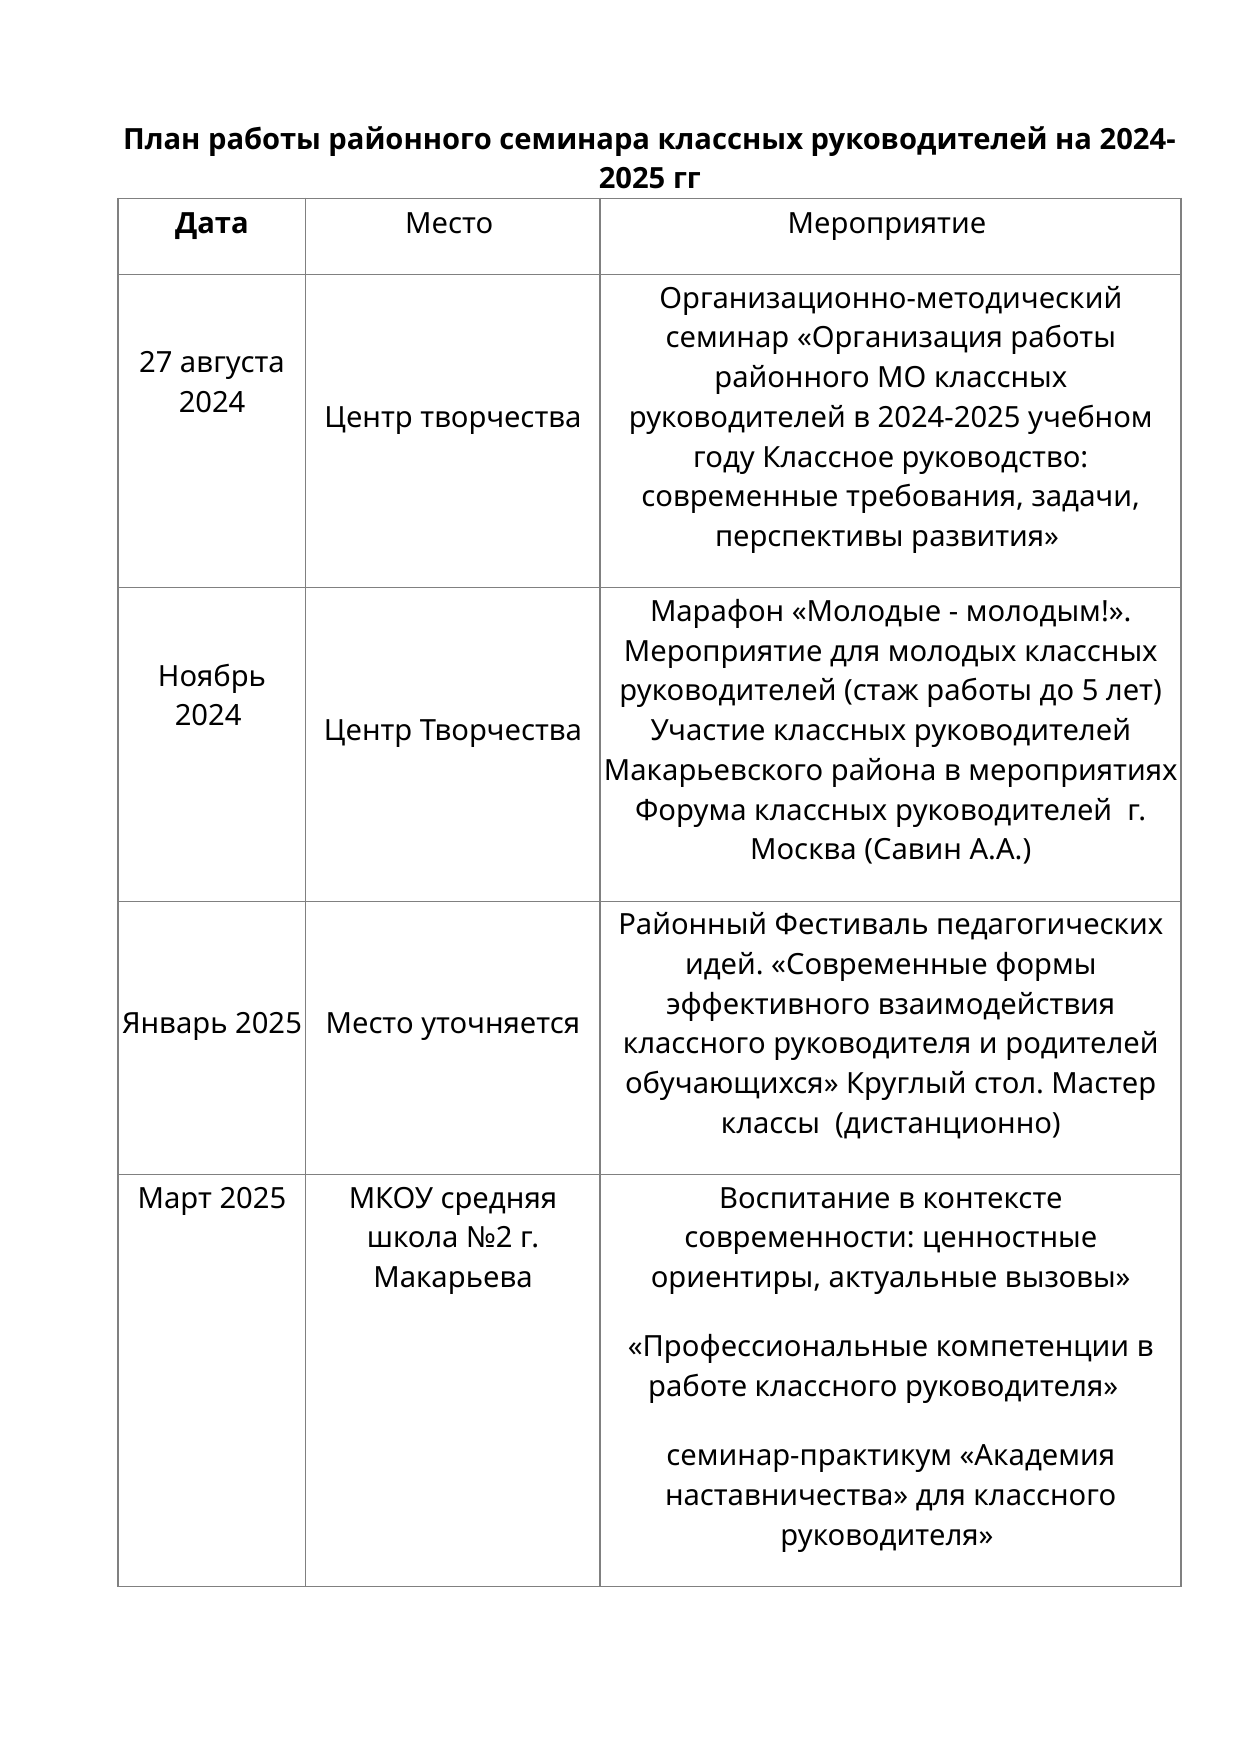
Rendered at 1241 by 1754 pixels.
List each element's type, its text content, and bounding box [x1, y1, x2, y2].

table_cell Ноябрь 2024 [119, 588, 305, 901]
table_cell Марафон «Молодые - молодым!». Мероприятие для молодых классных руководителей (стаж работы до 5 лет) Участие классных руководителей Макарьевского района в мероприятиях Форума классных руководителей г. Москва (Савин А.А.) [601, 588, 1180, 901]
table_cell Март 2025 [119, 1175, 305, 1586]
table_cell Центр творчества [306, 275, 599, 587]
table_cell МКОУ средняя школа №2 г. Макарьева [306, 1175, 599, 1586]
table_cell Организационно-методический семинар «Организация работы районного МО классных руководителей в 2024-2025 учебном году Классное руководство: современные требования, задачи, перспективы развития» [601, 275, 1180, 587]
subtitle План работы районного семинара классных руководителей на 2024-2025 гг [118, 118, 1181, 197]
table_header Дата [119, 199, 305, 274]
table_cell Место уточняется [306, 902, 599, 1174]
table_header Мероприятие [601, 199, 1180, 274]
table_cell Воспитание в контексте современности: ценностные ориентиры, актуальные вызовы» «Профессиональные компетенции в работе классного руководителя» семинар-практикум «Академия наставничества» для классного руководителя» [601, 1175, 1180, 1586]
table_header Место [306, 199, 599, 274]
table_cell Районный Фестиваль педагогических идей. «Современные формы эффективного взаимодействия классного руководителя и родителей обучающихся» Круглый стол. Мастер классы (дистанционно) [601, 902, 1180, 1174]
table_cell Январь 2025 [119, 902, 305, 1174]
table_cell 27 августа 2024 [119, 275, 305, 587]
table_cell Центр Творчества [306, 588, 599, 901]
